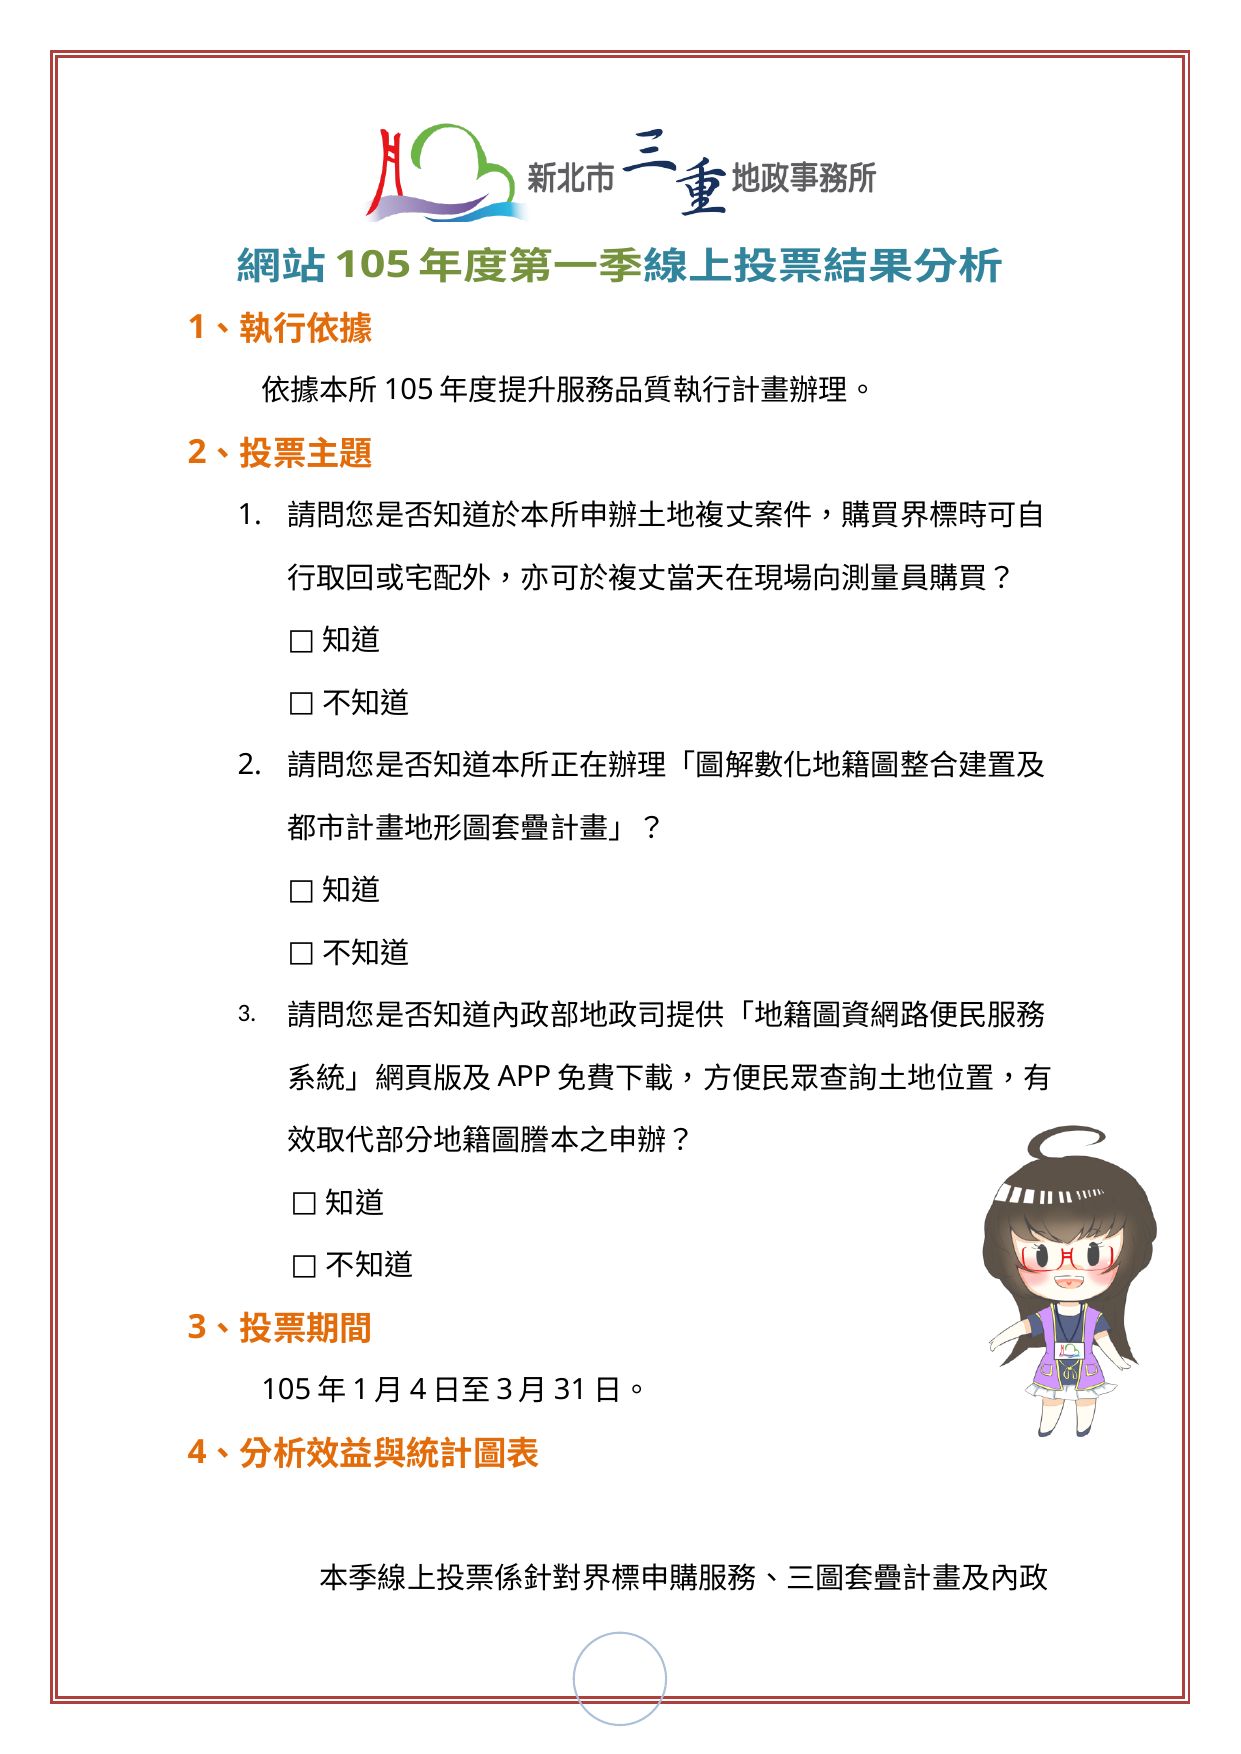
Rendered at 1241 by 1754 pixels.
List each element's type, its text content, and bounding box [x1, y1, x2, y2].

list 請問您是否知道本所正在辦理「圖解數化地籍圖整合建置及都市計畫地形圖套疊計畫」？ [237, 721, 1053, 846]
list 請問您是否知道內政部地政司提供「地籍圖資網路便民服務系統」網頁版及APP免費下載，方便民眾查詢土地位置，有效取代部分地籍圖謄本之申辦？ [237, 971, 1053, 1159]
text 本季線上投票係針對界標申購服務、三圖套疊計畫及內政 [261, 1534, 1053, 1596]
list 請問您是否知道於本所申辦土地複丈案件，購買界標時可自行取回或宅配外，亦可於複丈當天在現場向測量員購買？ [237, 471, 1053, 596]
list 分析效益與統計圖表 [187, 1409, 1053, 1471]
text 網站105年度第一季線上投票結果分析 [187, 221, 1053, 284]
text □ 不知道 [287, 909, 1053, 971]
text □ 知道 [290, 1159, 1036, 1221]
text 105年1月4日至3月31日。 [261, 1346, 1046, 1409]
text □ 不知道 [290, 1221, 1002, 1284]
text □ 知道 [287, 846, 1053, 909]
text 依據本所105年度提升服務品質執行計畫辦理。 [261, 346, 1053, 409]
list 投票期間 [187, 1284, 1020, 1346]
list 投票主題 [187, 409, 1053, 471]
text □ 知道 [287, 596, 1053, 659]
list 執行依據 [187, 284, 1053, 346]
text □ 不知道 [287, 659, 1053, 721]
